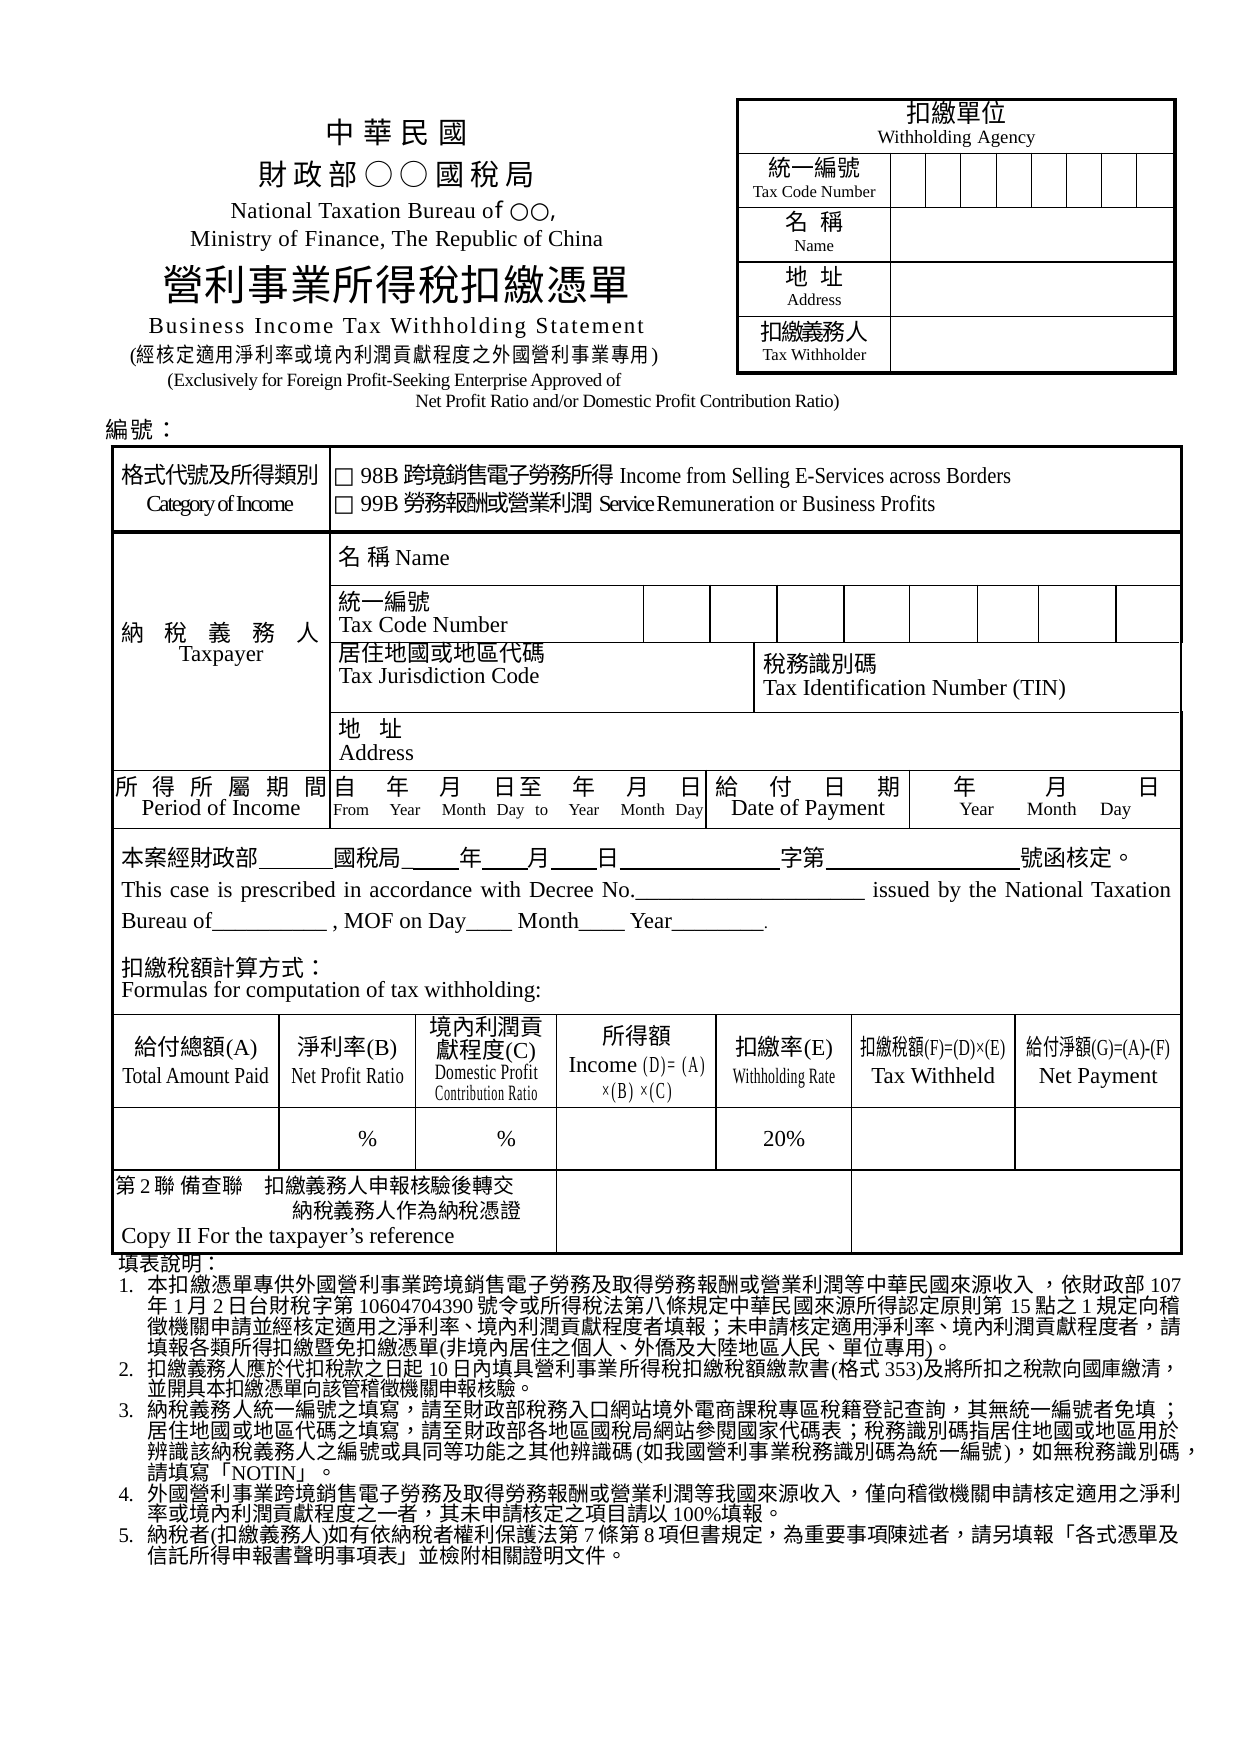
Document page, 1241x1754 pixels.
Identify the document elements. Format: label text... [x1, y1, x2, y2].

table_cell [891, 263, 1173, 316]
table_cell [852, 1171, 1180, 1252]
text 中華民國 [74, 109, 736, 152]
table_cell [961, 154, 996, 207]
table_cell % [416, 1108, 556, 1168]
table_cell 統一編號 Tax Code Number [331, 586, 643, 642]
text Business Income Tax Withholding Statement [74, 312, 736, 338]
text 填表說明： [118, 1255, 1181, 1276]
table_cell 地 址 Address [331, 711, 1180, 769]
table_cell [1102, 154, 1136, 207]
table_cell [1137, 154, 1173, 207]
table_cell 20% [717, 1108, 851, 1168]
list 外國營利事業跨境銷售電子勞務及取得勞務報酬或營業利潤等我國來源收入，僅向稽徵機關申請核定適用之淨利率或境內利潤貢獻程度之一者，其未申請核定之項目請以100%填報。 [118, 1484, 1181, 1526]
text 營利事業所得稅扣繳憑單 [74, 252, 736, 312]
text 編號： [74, 412, 1181, 445]
table_cell 居住地國或地區代碼 Tax Jurisdiction Code [331, 643, 753, 711]
table_cell 給付淨額(G)=(A)-(F) Net Payment [1016, 1015, 1180, 1107]
table_cell [1117, 586, 1180, 642]
list 本扣繳憑單專供外國營利事業跨境銷售電子勞務及取得勞務報酬或營業利潤等中華民國來源收入，依財政部107年1月2日台財稅字第10604704390號令或所得稅法第八條規定中華民國來源所得認定原則第15點之1規定向稽徵機關申請並經核定適用之淨利率、境內利潤貢獻程度者填報；未申請核定適用淨利率、境內利潤貢獻程度者，請填報各類所得扣繳暨免扣繳憑單(非境內居住之個人、外僑及大陸地區人民、單位專用)。 [118, 1276, 1181, 1359]
table_cell [910, 586, 977, 642]
table_cell [845, 586, 909, 642]
table_cell [891, 317, 1173, 371]
text 財政部○○國稅局 [74, 152, 736, 194]
text (Exclusively for Foreign Profit-Seeking Enterprise Approved of [74, 368, 1181, 390]
table_cell 給付日期 Date of Payment [707, 771, 909, 828]
list 納稅者(扣繳義務人)如有依納稅者權利保護法第7條第8項但書規定，為重要事項陳述者，請另填報「各式憑單及信託所得申報書聲明事項表」並檢附相關證明文件。 [118, 1526, 1181, 1568]
table_cell [644, 586, 709, 642]
table_cell 納稅義務人 Taxpayer [114, 534, 329, 769]
table_cell [1016, 1108, 1180, 1168]
table_cell [891, 208, 1173, 261]
list 納稅義務人統一編號之填寫，請至財政部稅務入口網站境外電商課稅專區稅籍登記查詢，其無統一編號者免填；居住地國或地區代碼之填寫，請至財政部各地區國稅局網站參閱國家代碼表；稅務識別碼指居住地國或地區用於辨識該納稅義務人之編號或具同等功能之其他辨識碼(如我國營利事業稅務識別碼為統一編號)，如無稅務識別碼，請填寫「NOTIN」。 [118, 1401, 1181, 1484]
table_cell 扣繳稅額(F)=(D)×(E) Tax Withheld [852, 1015, 1014, 1107]
table_cell [997, 154, 1031, 207]
table_cell 扣繳率(E) Withholding Rate [717, 1015, 851, 1107]
table_cell 扣繳義務人 Tax Withholder [739, 317, 890, 371]
table_cell 本案經財政部 國稅局_ 年 月 日 字第 號函核定。 This case is prescribed in accordance with Decree No.____________________ issued by the National Taxation Bureau of__________ , MOF on Day____ Month____ Year________. 扣繳稅額計算方式： Formulas for computation of tax withholding: [114, 829, 1180, 1014]
table_header 扣繳單位 Withholding Agency [739, 101, 1173, 153]
table_cell 所得所屬期間 Period of Income [114, 771, 329, 828]
table_cell [711, 586, 776, 642]
table_cell [114, 1108, 278, 1168]
table_cell 給付總額(A) Total Amount Paid [114, 1015, 278, 1107]
table_cell 統一編號 Tax Code Number [739, 154, 890, 207]
table_cell 地 址 Address [739, 263, 890, 316]
table_cell [891, 154, 925, 207]
text (經核定適用淨利率或境內利潤貢獻程度之外國營利事業專用) [74, 338, 736, 368]
table_cell 淨利率(B) Net Profit Ratio [280, 1015, 415, 1107]
table_cell [978, 586, 1038, 642]
table_cell [557, 1108, 715, 1168]
table_cell [1039, 586, 1115, 642]
text Net Profit Ratio and/or Domestic Profit Contribution Ratio) [74, 390, 1181, 412]
table_cell 名 稱 Name [739, 208, 890, 261]
table_cell [1067, 154, 1101, 207]
text National Taxation Bureau of ○○, [74, 194, 736, 225]
table_cell 自 年 月 日至 年 月 日 From Year Month Day to Year Month Day [331, 771, 705, 828]
table_cell 第2聯 備查聯 扣繳義務人申報核驗後轉交 納稅義務人作為納稅憑證 Copy II For the taxpayer’s reference [114, 1171, 556, 1252]
table_cell [1032, 154, 1066, 207]
table_cell [852, 1108, 1014, 1168]
table_cell 所得額Income (D)= (A) ×(B) ×(C) [557, 1015, 715, 1107]
table_cell [557, 1171, 851, 1252]
table_cell [926, 154, 960, 207]
table_cell [778, 586, 843, 642]
table_cell 稅務識別碼 Tax Identification Number (TIN) [755, 642, 1180, 711]
table_cell 名 稱Name [331, 534, 1180, 584]
table_cell 境內利潤貢獻程度(C) Domestic Profit Contribution Ratio [416, 1015, 556, 1107]
table_header □ 98B跨境銷售電子勞務所得 Income from Selling E-Services across Borders □ 99B勞務報酬或營業利潤 Service Remuneration or Business Profits [331, 448, 1180, 530]
table_header 格式代號及所得類別 Category of Income [114, 448, 329, 530]
list 扣繳義務人應於代扣稅款之日起10日內填具營利事業所得稅扣繳稅額繳款書(格式353)及將所扣之稅款向國庫繳清，並開具本扣繳憑單向該管稽徵機關申報核驗。 [118, 1359, 1181, 1401]
table_cell 年 月 日 Year Month Day [910, 771, 1180, 828]
text Ministry of Finance, The Republic of China [74, 225, 736, 252]
table_cell % [280, 1108, 415, 1168]
